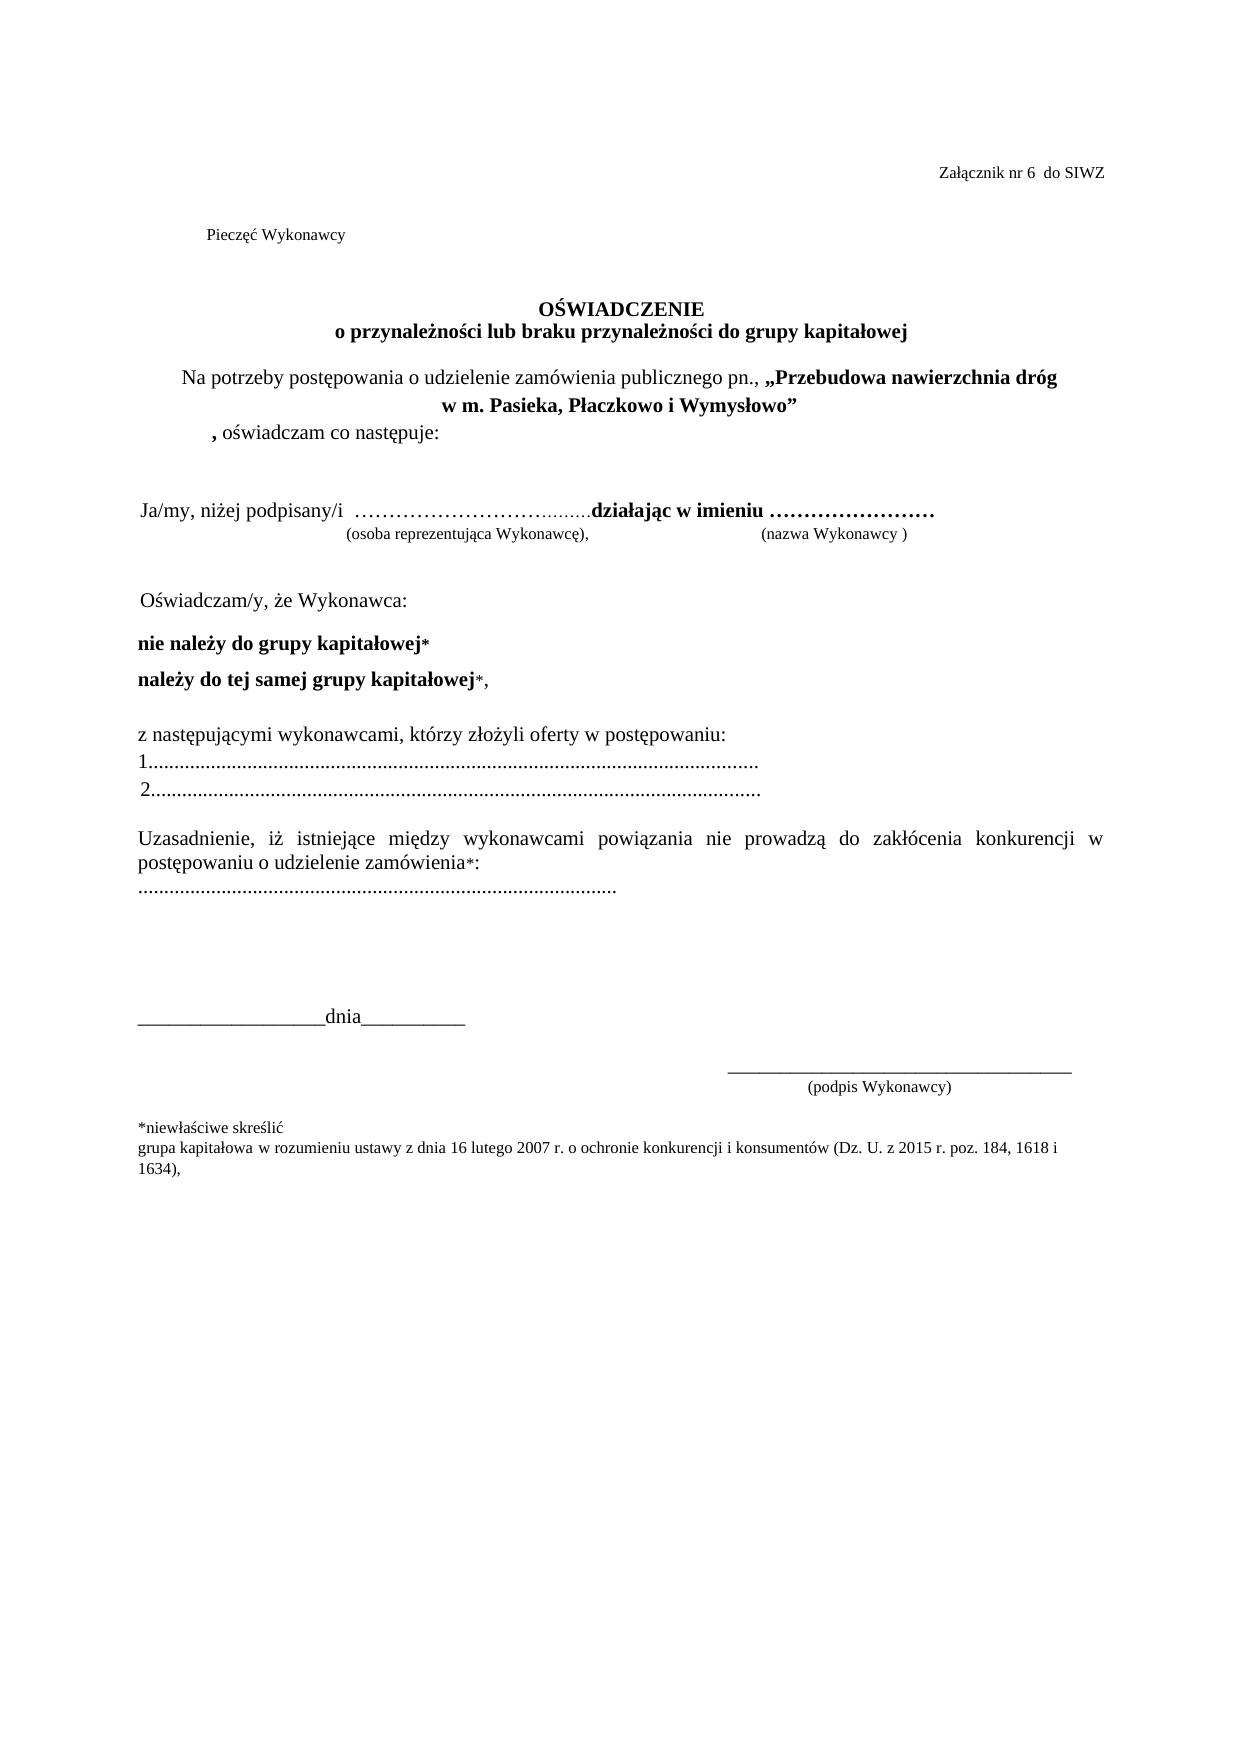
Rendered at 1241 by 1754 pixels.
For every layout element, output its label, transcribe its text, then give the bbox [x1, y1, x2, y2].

text Uzasadnienie, iż istniejące między wykonawcami powiązania nie prowadzą do zakłócenia konkurencji w postępowaniu o udzielenie zamówienia*: [138, 826, 1105, 874]
text , oświadczam co następuje: [138, 420, 1105, 444]
text __________________dnia__________ [138, 1004, 1105, 1028]
text 2 [140, 777, 1105, 801]
text ............................................................................................ [138, 874, 1105, 898]
text *niewłaściwe skreślić [138, 1116, 1105, 1137]
text o przynależności lub braku przynależności do grupy kapitałowej [138, 321, 1105, 343]
text 1 [138, 749, 1105, 773]
text (podpis Wykonawcy) [438, 1076, 1105, 1096]
text w m. Pasieka, Płaczkowo i Wymysłowo” [139, 392, 1105, 417]
text OŚWIADCZENIE [138, 299, 1105, 321]
text _________________________________ [138, 1052, 1105, 1076]
text Ja/my, niżej podpisany/i ………………………………działając w imieniu …………………… [140, 500, 1105, 522]
text należy do tej samej grupy kapitałowej*, [138, 667, 1105, 691]
text z następującymi wykonawcami, którzy złożyli oferty w postępowaniu: [138, 722, 1105, 746]
subtitle Załącznik nr 6 do SIWZ [802, 159, 1105, 183]
text Na potrzeby postępowania o udzielenie zamówienia publicznego pn., „Przebudowa nawierzchnia dróg [139, 365, 1105, 389]
text nie należy do grupy kapitałowej* [138, 631, 1105, 654]
text grupa kapitałowa w rozumieniu ustawy z dnia 16 lutego 2007 r. o ochronie konkurencji i konsumentów (Dz. U. z 2015 r. poz. 184, 1618 i 1634), [138, 1137, 1105, 1179]
subtitle Pieczęć Wykonawcy [140, 221, 1105, 245]
text (osoba reprezentująca Wykonawcę), (nazwa Wykonawcy ) [138, 522, 1105, 544]
text Oświadczam/y, że Wykonawca: [140, 566, 1105, 618]
